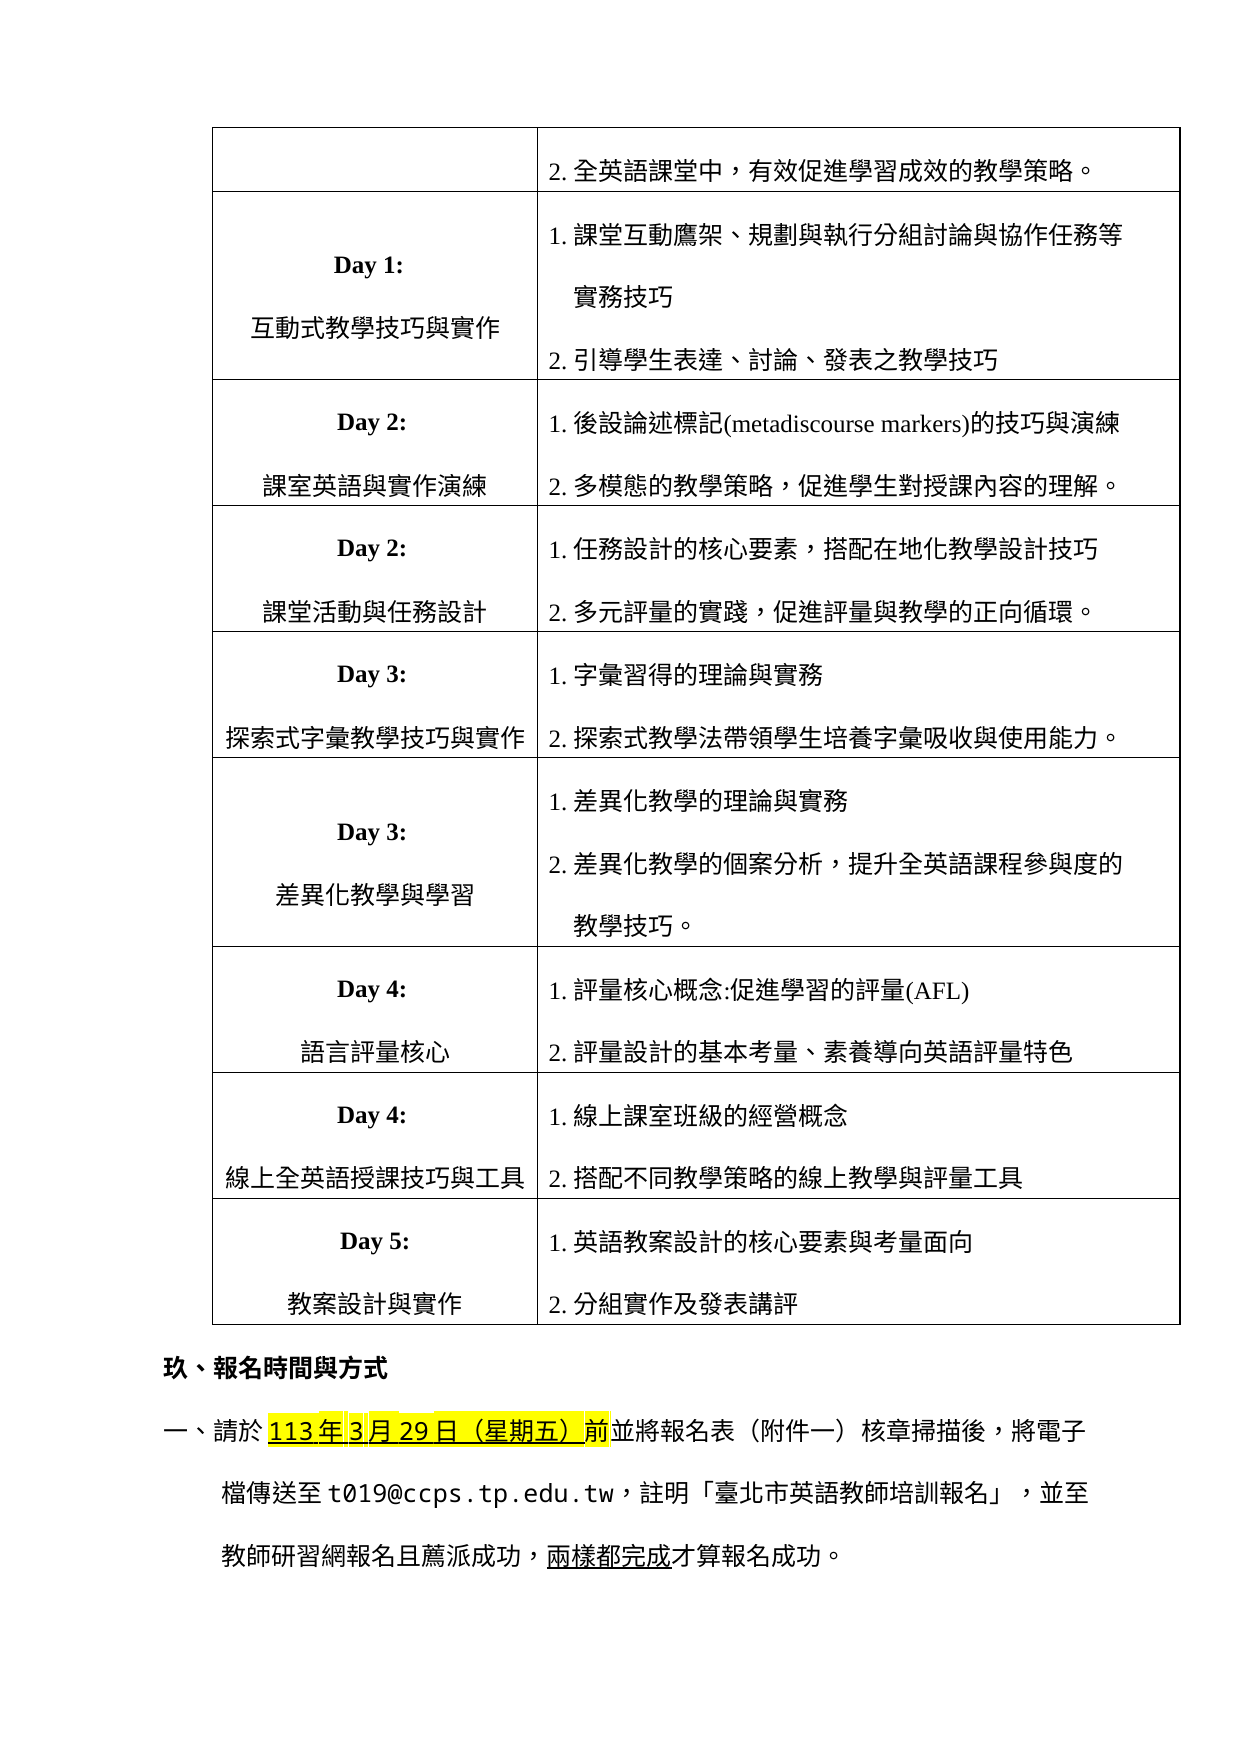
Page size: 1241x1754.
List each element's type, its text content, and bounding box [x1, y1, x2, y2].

table_cell Day 2: 課室英語與實作演練 [213, 380, 537, 505]
table_cell 1. 評量核心概念:促進學習的評量(AFL) 2. 評量設計的基本考量、素養導向英語評量特色 [538, 947, 1179, 1072]
text 玖、報名時間與方式 [163, 1325, 1122, 1387]
table_cell 1. 課堂互動鷹架、規劃與執行分組討論與協作任務等 實務技巧 2. 引導學生表達、討論、發表之教學技巧 [538, 192, 1179, 379]
table_cell 1. 差異化教學的理論與實務 2. 差異化教學的個案分析，提升全英語課程參與度的 教學技巧。 [538, 758, 1179, 946]
table_cell 1. 任務設計的核心要素，搭配在地化教學設計技巧 2. 多元評量的實踐，促進評量與教學的正向循環。 [538, 506, 1179, 631]
table_cell Day 5: 教案設計與實作 [213, 1199, 537, 1324]
table_cell Day 4: 線上全英語授課技巧與工具 [213, 1073, 537, 1198]
table_cell Day 3: 探索式字彙教學技巧與實作 [213, 632, 537, 757]
table_cell 1. 英語教案設計的核心要素與考量面向 2. 分組實作及發表講評 [538, 1199, 1179, 1324]
table_cell Day 2: 課堂活動與任務設計 [213, 506, 537, 631]
table_cell [213, 128, 537, 191]
table_cell Day 4: 語言評量核心 [213, 947, 537, 1072]
table_cell Day 3: 差異化教學與學習 [213, 758, 537, 946]
text 一、請於113年3月29日（星期五）前並將報名表（附件一）核章掃描後，將電子檔傳送至t019@ccps.tp.edu.tw，註明「臺北市英語教師培訓報名」，並至教師研習網報名且薦派成功，兩樣都完成才算報名成功。 [163, 1387, 1108, 1575]
table_cell 1. 字彙習得的理論與實務 2. 探索式教學法帶領學生培養字彙吸收與使用能力。 [538, 632, 1179, 757]
table_cell Day 1: 互動式教學技巧與實作 [213, 192, 537, 379]
table_cell 2. 全英語課堂中，有效促進學習成效的教學策略。 [538, 128, 1179, 191]
table_cell 1. 後設論述標記(metadiscourse markers)的技巧與演練 2. 多模態的教學策略，促進學生對授課內容的理解。 [538, 380, 1179, 505]
table_cell 1. 線上課室班級的經營概念 2. 搭配不同教學策略的線上教學與評量工具 [538, 1073, 1179, 1198]
